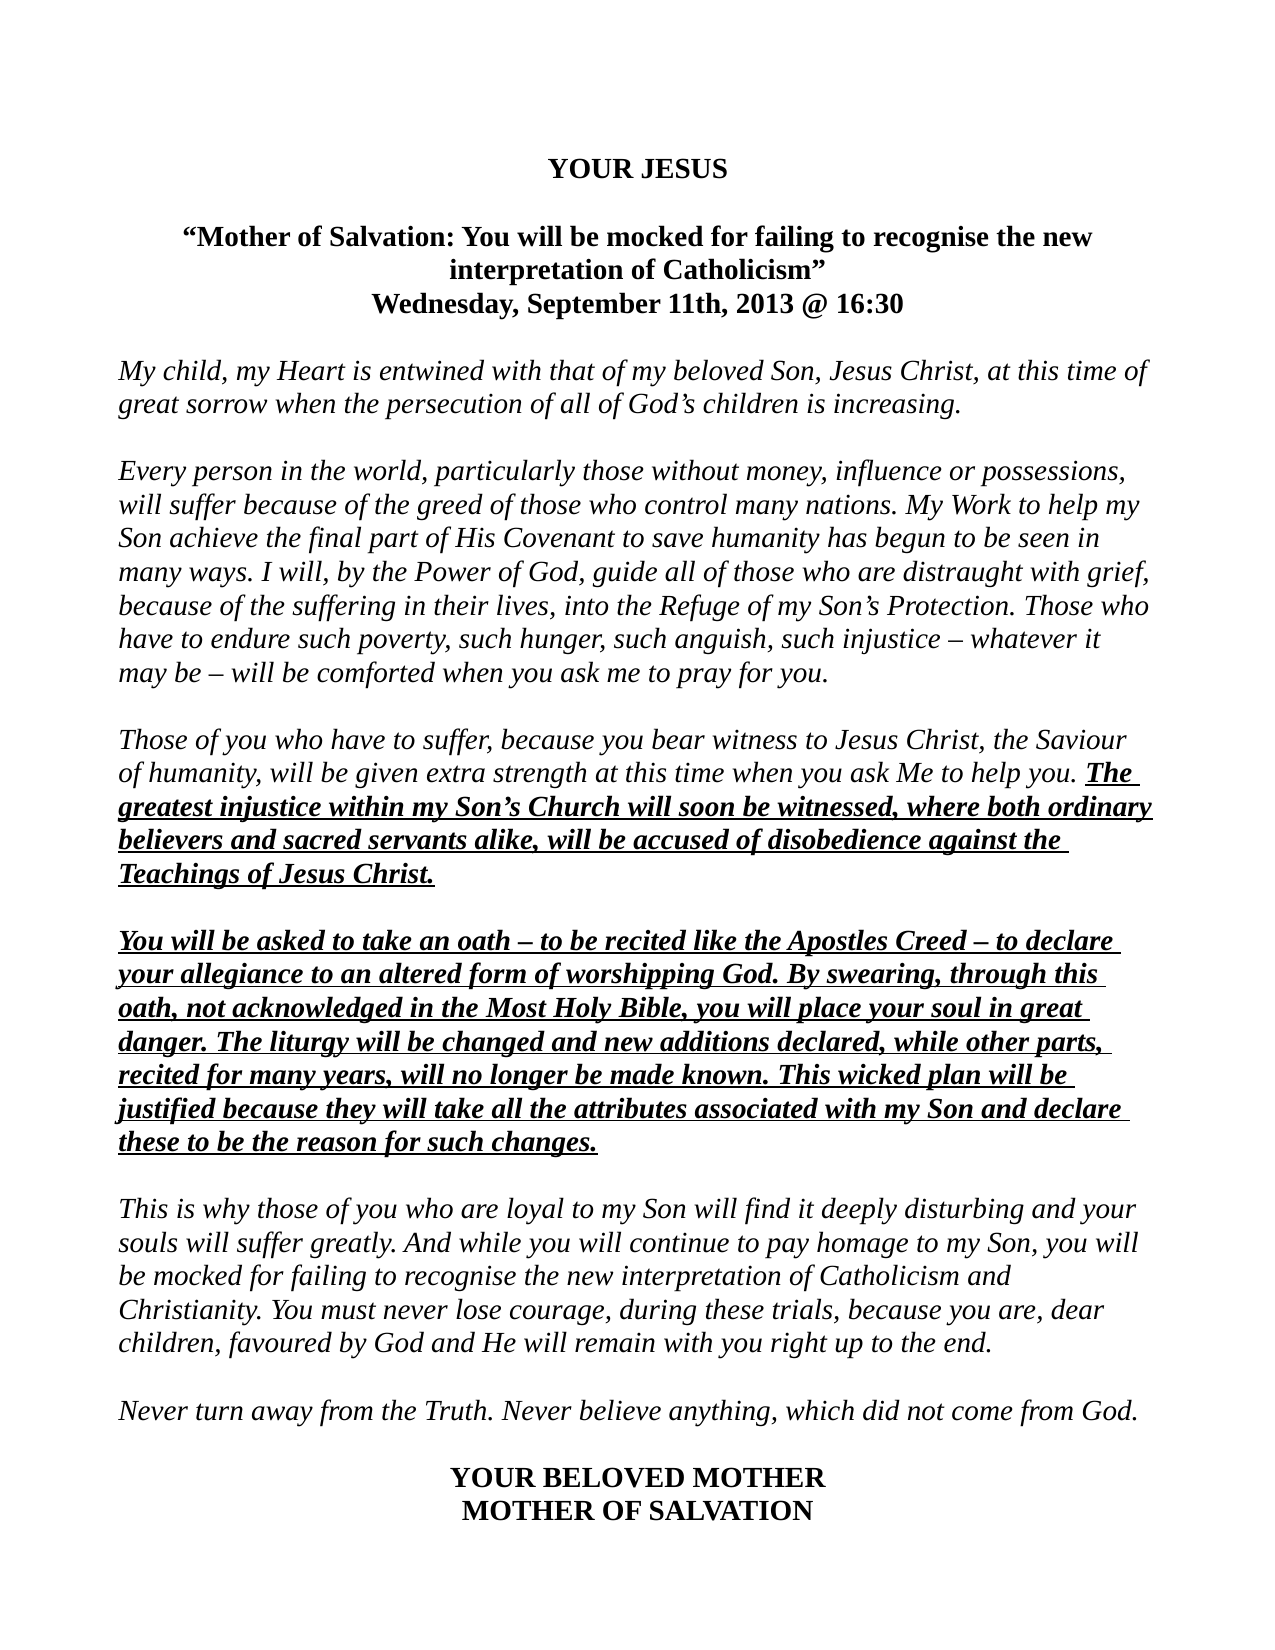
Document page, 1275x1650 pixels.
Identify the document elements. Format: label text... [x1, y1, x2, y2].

text My child, my Heart is entwined with that of my beloved Son, Jesus Christ, at this time of great sorrow when the persecution of all of God’s children is increasing. [118, 353, 1157, 420]
text MOTHER OF SALVATION [118, 1493, 1157, 1527]
text Christianity. You must never lose courage, during these trials, because you are, dear children, favoured by God and He will remain with you right up to the end. [118, 1292, 1157, 1359]
text Wednesday, September 11th, 2013 @ 16:30 [118, 286, 1157, 319]
text Every person in the world, particularly those without money, influence or possessions, will suffer because of the greed of those who control many nations. My Work to help my Son achieve the final part of His Covenant to save humanity has begun to be seen in many ways. I will, by the Power of God, guide all of those who are distraught with grief, because of the suffering in their lives, into the Refuge of my Son’s Protection. Those who have to endure such poverty, such hunger, such anguish, such injustice – whatever it may be – will be comforted when you ask me to pray for you. [118, 453, 1157, 688]
text This is why those of you who are loyal to my Son will find it deeply disturbing and your souls will suffer greatly. And while you will continue to pay homage to my Son, you will be mocked for failing to recognise the new interpretation of Catholicism and [118, 1191, 1157, 1292]
text YOUR BELOVED MOTHER [118, 1460, 1157, 1493]
text “Mother of Salvation: You will be mocked for failing to recognise the new interpretation of Catholicism” [118, 219, 1157, 286]
text Never turn away from the Truth. Never believe anything, which did not come from God. [118, 1393, 1157, 1426]
text You will be asked to take an oath – to be recited like the Apostles Creed – to declare your allegiance to an altered form of worshipping God. By swearing, through this oath, not acknowledged in the Most Holy Bible, you will place your soul in great danger. The liturgy will be changed and new additions declared, while other parts, recited for many years, will no longer be made known. This wicked plan will be justified because they will take all the attributes associated with my Son and declare these to be the reason for such changes. [118, 923, 1157, 1158]
text Those of you who have to suffer, because you bear witness to Jesus Christ, the Saviour of humanity, will be given extra strength at this time when you ask Me to help you. The greatest injustice within my Son’s Church will soon be witnessed, where both ordinary believers and sacred servants alike, will be accused of disobedience against the Teachings of Jesus Christ. [118, 722, 1157, 889]
text YOUR JESUS [118, 152, 1157, 185]
